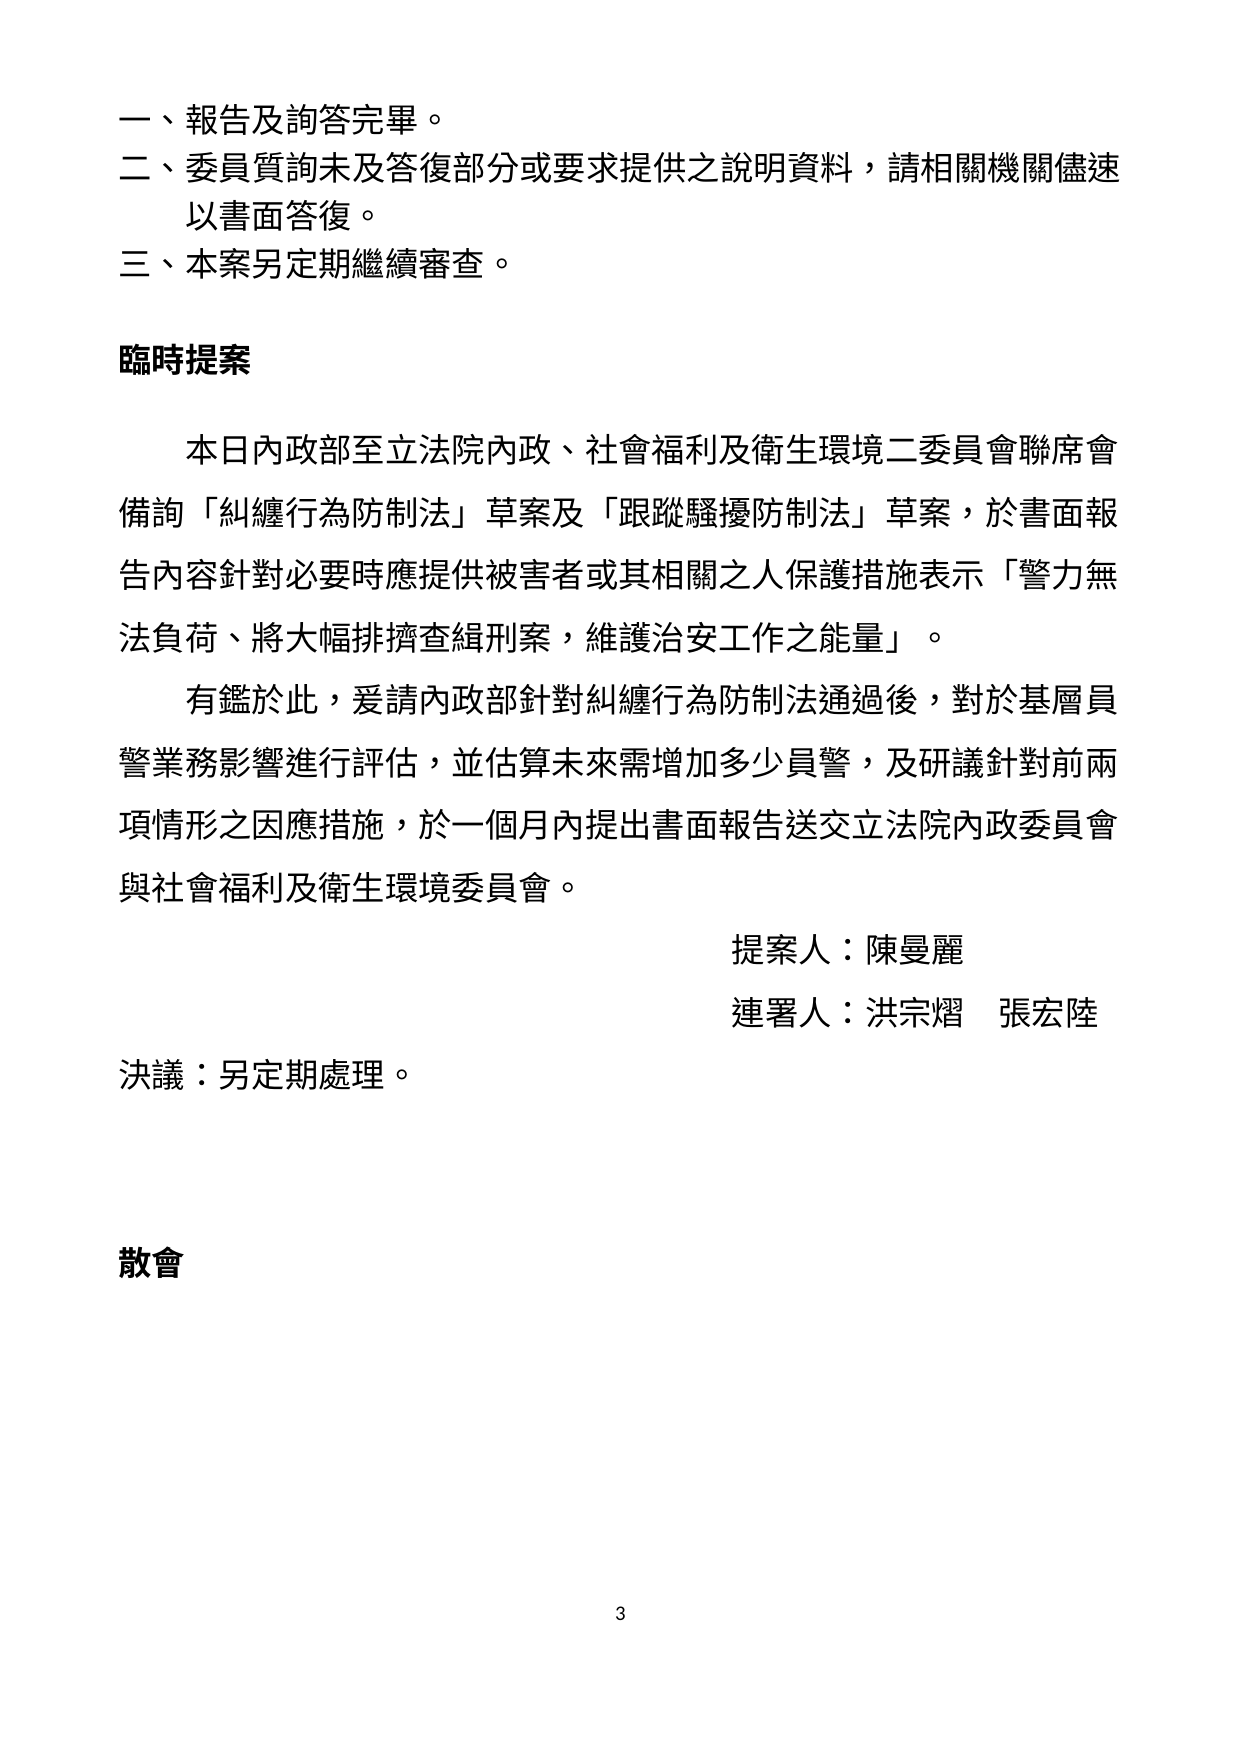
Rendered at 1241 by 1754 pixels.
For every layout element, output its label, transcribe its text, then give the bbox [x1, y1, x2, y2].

text 本日內政部至立法院內政、社會福利及衛生環境二委員會聯席會備詢「糾纏行為防制法」草案及「跟蹤騷擾防制法」草案，於書面報告內容針對必要時應提供被害者或其相關之人保護措施表示「警力無法負荷、將大幅排擠查緝刑案，維護治安工作之能量」。 [118, 407, 1122, 657]
text 臨時提案 [118, 334, 1122, 382]
text 連署人：洪宗熠 張宏陸 [732, 969, 1122, 1032]
text 決議：另定期處理。 [118, 1032, 1122, 1094]
text 一、報告及詢答完畢。 [118, 94, 1122, 142]
text 提案人：陳曼麗 [732, 907, 1122, 969]
text 有鑑於此，爰請內政部針對糾纏行為防制法通過後，對於基層員警業務影響進行評估，並估算未來需增加多少員警，及研議針對前兩項情形之因應措施，於一個月內提出書面報告送交立法院內政委員會與社會福利及衛生環境委員會。 [118, 657, 1122, 907]
text 三、本案另定期繼續審查。 [118, 238, 1122, 286]
text 散會 [118, 1219, 1122, 1282]
text 二、委員質詢未及答復部分或要求提供之說明資料，請相關機關儘速以書面答復。 [118, 142, 1122, 238]
